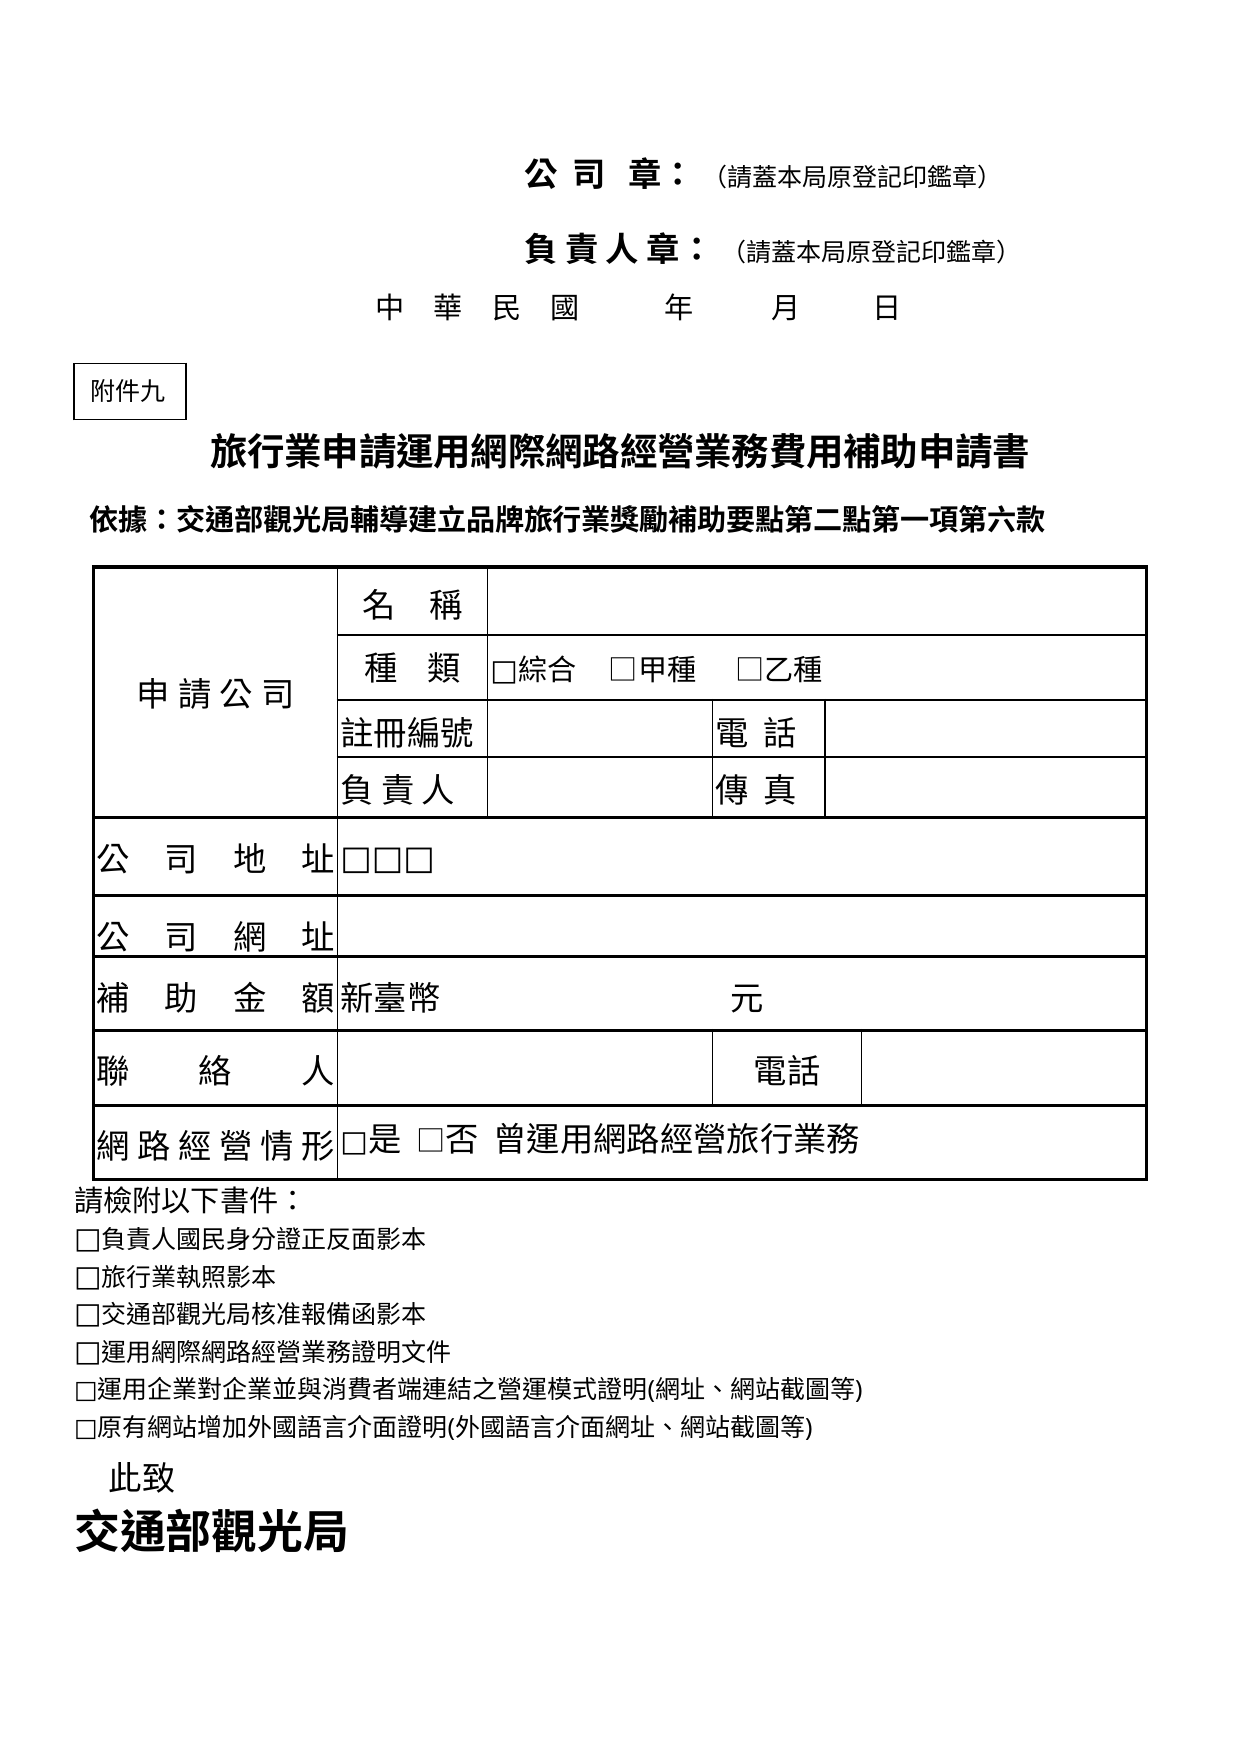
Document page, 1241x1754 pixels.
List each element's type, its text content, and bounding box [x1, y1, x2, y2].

text [75, 364, 185, 419]
table_cell [862, 1032, 1145, 1103]
table_cell 公司地址 [95, 819, 337, 894]
text □運用企業對企業並與消費者端連結之營運模式證明(網址、網站截圖等) [74, 1369, 1166, 1406]
subtitle □原有網站增加外國語言介面證明(外國語言介面網址、網站截圖等) [74, 1406, 1166, 1444]
text □交通部觀光局核准報備函影本 [74, 1294, 1166, 1331]
table_cell 網路經營情形 [95, 1107, 337, 1178]
table_cell 電 話 [713, 701, 824, 756]
text 請檢附以下書件： [74, 1181, 1166, 1219]
table_cell 電話 [713, 1032, 861, 1103]
table_cell 傳 真 [713, 758, 824, 816]
table_cell [488, 701, 712, 756]
table_header [488, 569, 1145, 634]
table_cell 註冊編號 [338, 701, 487, 756]
table_cell 補助金額 [95, 958, 337, 1029]
table_cell [826, 701, 1145, 756]
text □負責人國民身分證正反面影本 [74, 1219, 1166, 1256]
text 中 華 民 國 年 月 日 [111, 284, 1166, 327]
table_cell [826, 758, 1145, 816]
table_cell 負 責 人 [338, 758, 487, 816]
text 此致 [74, 1444, 1166, 1502]
text 依據：交通部觀光局輔導建立品牌旅行業獎勵補助要點第二點第一項第六款 [74, 505, 1166, 536]
text 公 司 章： （請蓋本局原登記印鑑章） [524, 134, 1166, 209]
table_cell 種 類 [338, 636, 487, 699]
table_cell □綜合 □甲種 □乙種 [488, 636, 1145, 699]
text 附件九 [90, 372, 171, 408]
table_header 名 稱 [338, 569, 487, 634]
table_cell 聯絡人 [95, 1032, 337, 1103]
table_cell □是 □否 曾運用網路經營旅行業務 [338, 1107, 1145, 1178]
text □旅行業執照影本 [74, 1256, 1166, 1294]
table_cell [338, 1032, 712, 1103]
table_cell [338, 897, 1145, 955]
table_cell [488, 758, 712, 816]
text 負 責 人 章： （請蓋本局原登記印鑑章） [524, 209, 1166, 284]
text 旅行業申請運用網際網路經營業務費用補助申請書 [74, 421, 1166, 476]
table_cell 公司網址 [95, 897, 337, 955]
subtitle □運用網際網路經營業務證明文件 [74, 1331, 1166, 1369]
table_cell 新臺幣 元 [338, 958, 1145, 1029]
text 交通部觀光局 [74, 1502, 1166, 1561]
table_cell □□□ [338, 819, 1145, 894]
table_header 申 請 公 司 [95, 569, 337, 816]
